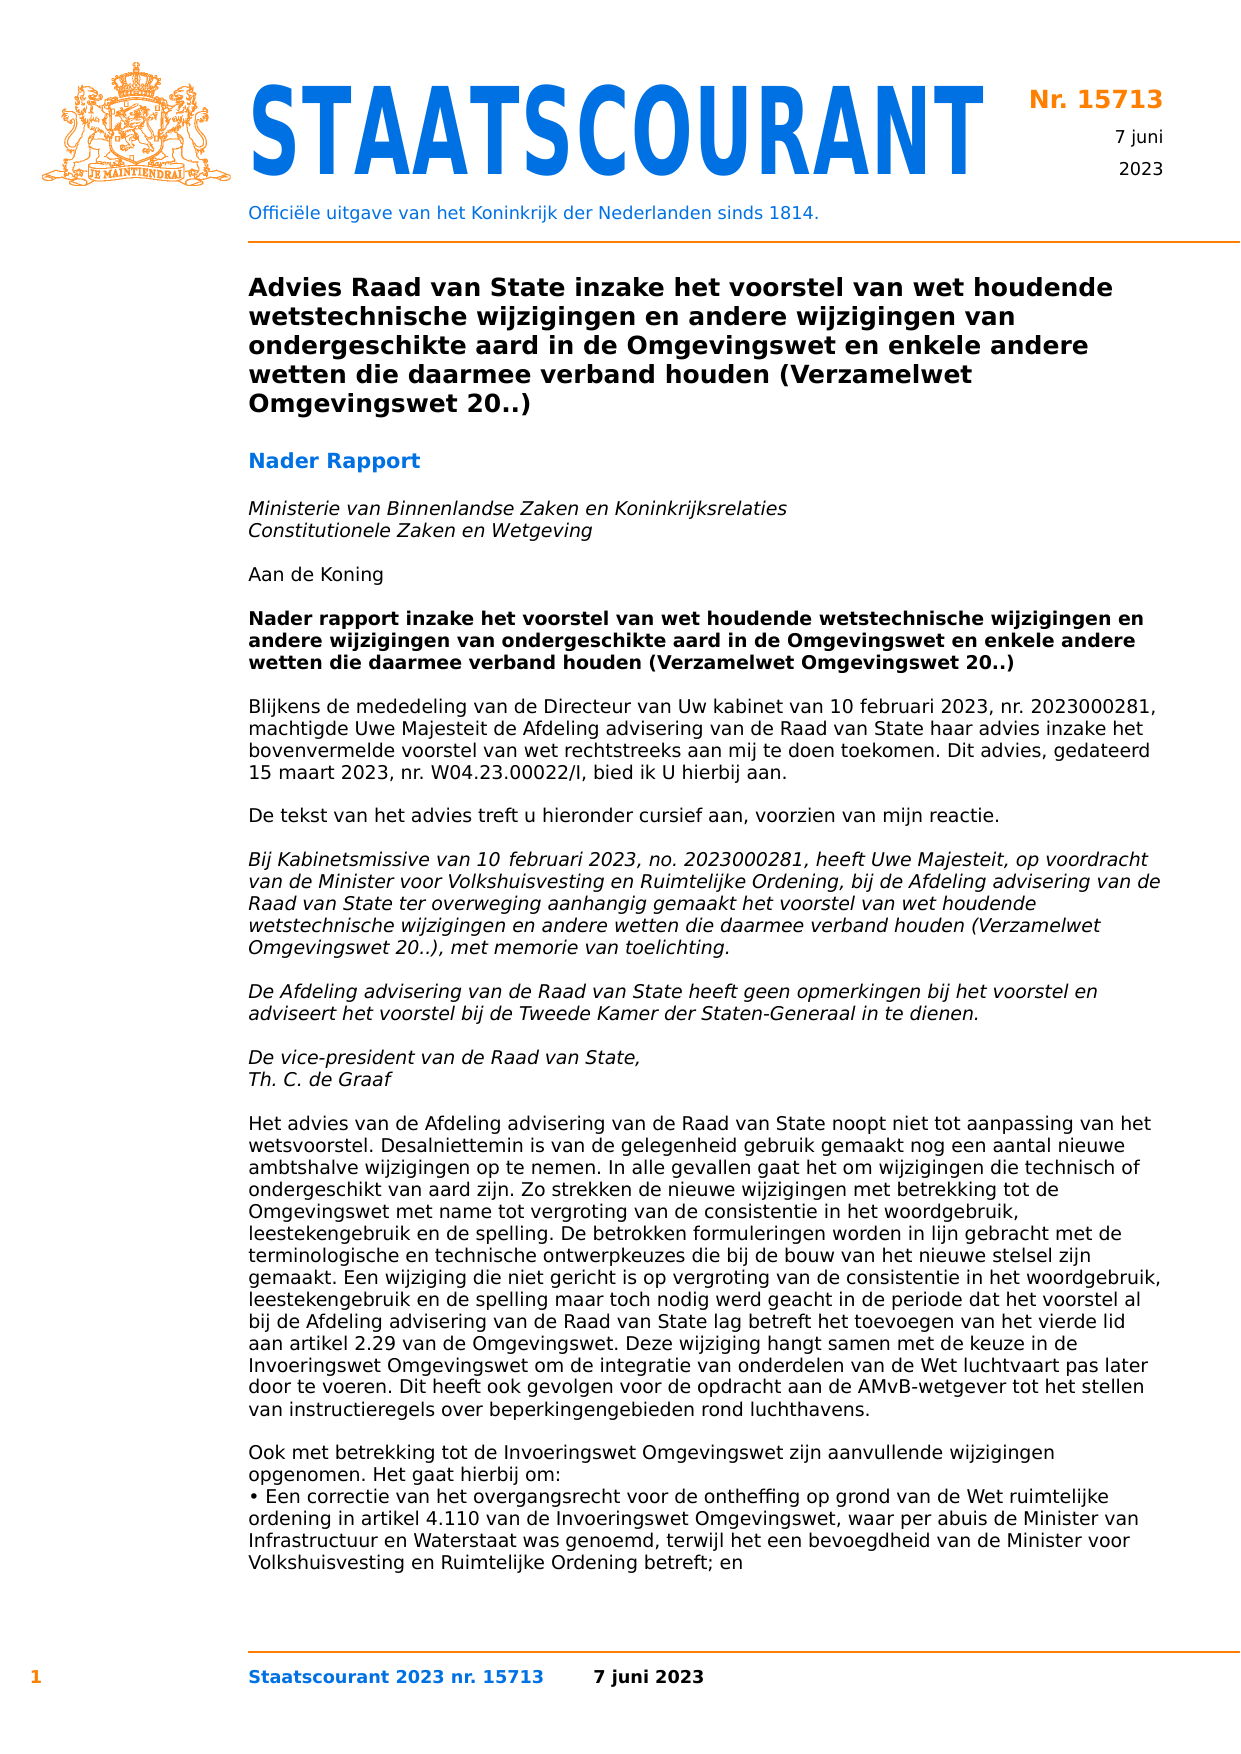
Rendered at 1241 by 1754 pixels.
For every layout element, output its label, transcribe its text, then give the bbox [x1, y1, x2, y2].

text Ministerie van Binnenlandse Zaken en Koninkrijksrelaties [248, 498, 1163, 520]
text De tekst van het advies treft u hieronder cursief aan, voorzien van mijn reactie. [248, 805, 1163, 827]
text Aan de Koning [248, 564, 1163, 586]
table_cell 7 juni [998, 121, 1240, 153]
table_cell 2023 [998, 153, 1240, 203]
text Bij Kabinetsmissive van 10 februari 2023, no. 2023000281, heeft Uwe Majesteit, op voordracht van de Minister voor Volkshuisvesting en Ruimtelijke Ordening, bij de Afdeling advisering van de Raad van State ter overweging aanhangig gemaakt het voorstel van wet houdende wetstechnische wijzigingen en andere wetten die daarmee verband houden (Verzamelwet Omgevingswet 20..), met memorie van toelichting. [248, 849, 1163, 959]
text Nader rapport inzake het voorstel van wet houdende wetstechnische wijzigingen en andere wijzigingen van ondergeschikte aard in de Omgevingswet en enkele andere wetten die daarmee verband houden (Verzamelwet Omgevingswet 20..) [248, 608, 1163, 674]
subtitle Nader Rapport [248, 449, 1163, 473]
table_header [25, 62, 248, 241]
table_header STAATSCOURANT [248, 62, 998, 203]
text De Afdeling advisering van de Raad van State heeft geen opmerkingen bij het voorstel en adviseert het voorstel bij de Tweede Kamer der Staten-Generaal in te dienen. [248, 981, 1163, 1025]
text • Een correctie van het overgangsrecht voor de ontheffing op grond van de Wet ruimtelijke ordening in artikel 4.110 van de Invoeringswet Omgevingswet, waar per abuis de Minister van Infrastructuur en Waterstaat was genoemd, terwijl het een bevoegdheid van de Minister voor Volkshuisvesting en Ruimtelijke Ordening betreft; en [248, 1486, 1163, 1574]
subtitle Advies Raad van State inzake het voorstel van wet houdende wetstechnische wijzigingen en andere wijzigingen van ondergeschikte aard in de Omgevingswet en enkele andere wetten die daarmee verband houden (Verzamelwet Omgevingswet 20..) [248, 273, 1163, 419]
text Ook met betrekking tot de Invoeringswet Omgevingswet zijn aanvullende wijzigingen opgenomen. Het gaat hierbij om: [248, 1442, 1163, 1486]
table_cell Officiële uitgave van het Koninkrijk der Nederlanden sinds 1814. [248, 203, 1240, 241]
text Th. C. de Graaf [248, 1069, 1163, 1091]
picture [41, 62, 231, 186]
text Het advies van de Afdeling advisering van de Raad van State noopt niet tot aanpassing van het wetsvoorstel. Desalniettemin is van de gelegenheid gebruik gemaakt nog een aantal nieuwe ambtshalve wijzigingen op te nemen. In alle gevallen gaat het om wijzigingen die technisch of ondergeschikt van aard zijn. Zo strekken de nieuwe wijzigingen met betrekking tot de Omgevingswet met name tot vergroting van de consistentie in het woordgebruik, leestekengebruik en de spelling. De betrokken formuleringen worden in lijn gebracht met de terminologische en technische ontwerpkeuzes die bij de bouw van het nieuwe stelsel zijn gemaakt. Een wijziging die niet gericht is op vergroting van de consistentie in het woordgebruik, leestekengebruik en de spelling maar toch nodig werd geacht in de periode dat het voorstel al bij de Afdeling advisering van de Raad van State lag betreft het toevoegen van het vierde lid aan artikel 2.29 van de Omgevingswet. Deze wijziging hangt samen met de keuze in de Invoeringswet Omgevingswet om de integratie van onderdelen van de Wet luchtvaart pas later door te voeren. Dit heeft ook gevolgen voor de opdracht aan de AMvB-wetgever tot het stellen van instructieregels over beperkingengebieden rond luchthavens. [248, 1113, 1163, 1420]
table_header Nr. 15713 [998, 62, 1240, 121]
text Constitutionele Zaken en Wetgeving [248, 520, 1163, 542]
text De vice-president van de Raad van State, [248, 1047, 1163, 1069]
text Blijkens de mededeling van de Directeur van Uw kabinet van 10 februari 2023, nr. 2023000281, machtigde Uwe Majesteit de Afdeling advisering van de Raad van State haar advies inzake het bovenvermelde voorstel van wet rechtstreeks aan mij te doen toekomen. Dit advies, gedateerd 15 maart 2023, nr. W04.23.00022/I, bied ik U hierbij aan. [248, 696, 1163, 783]
